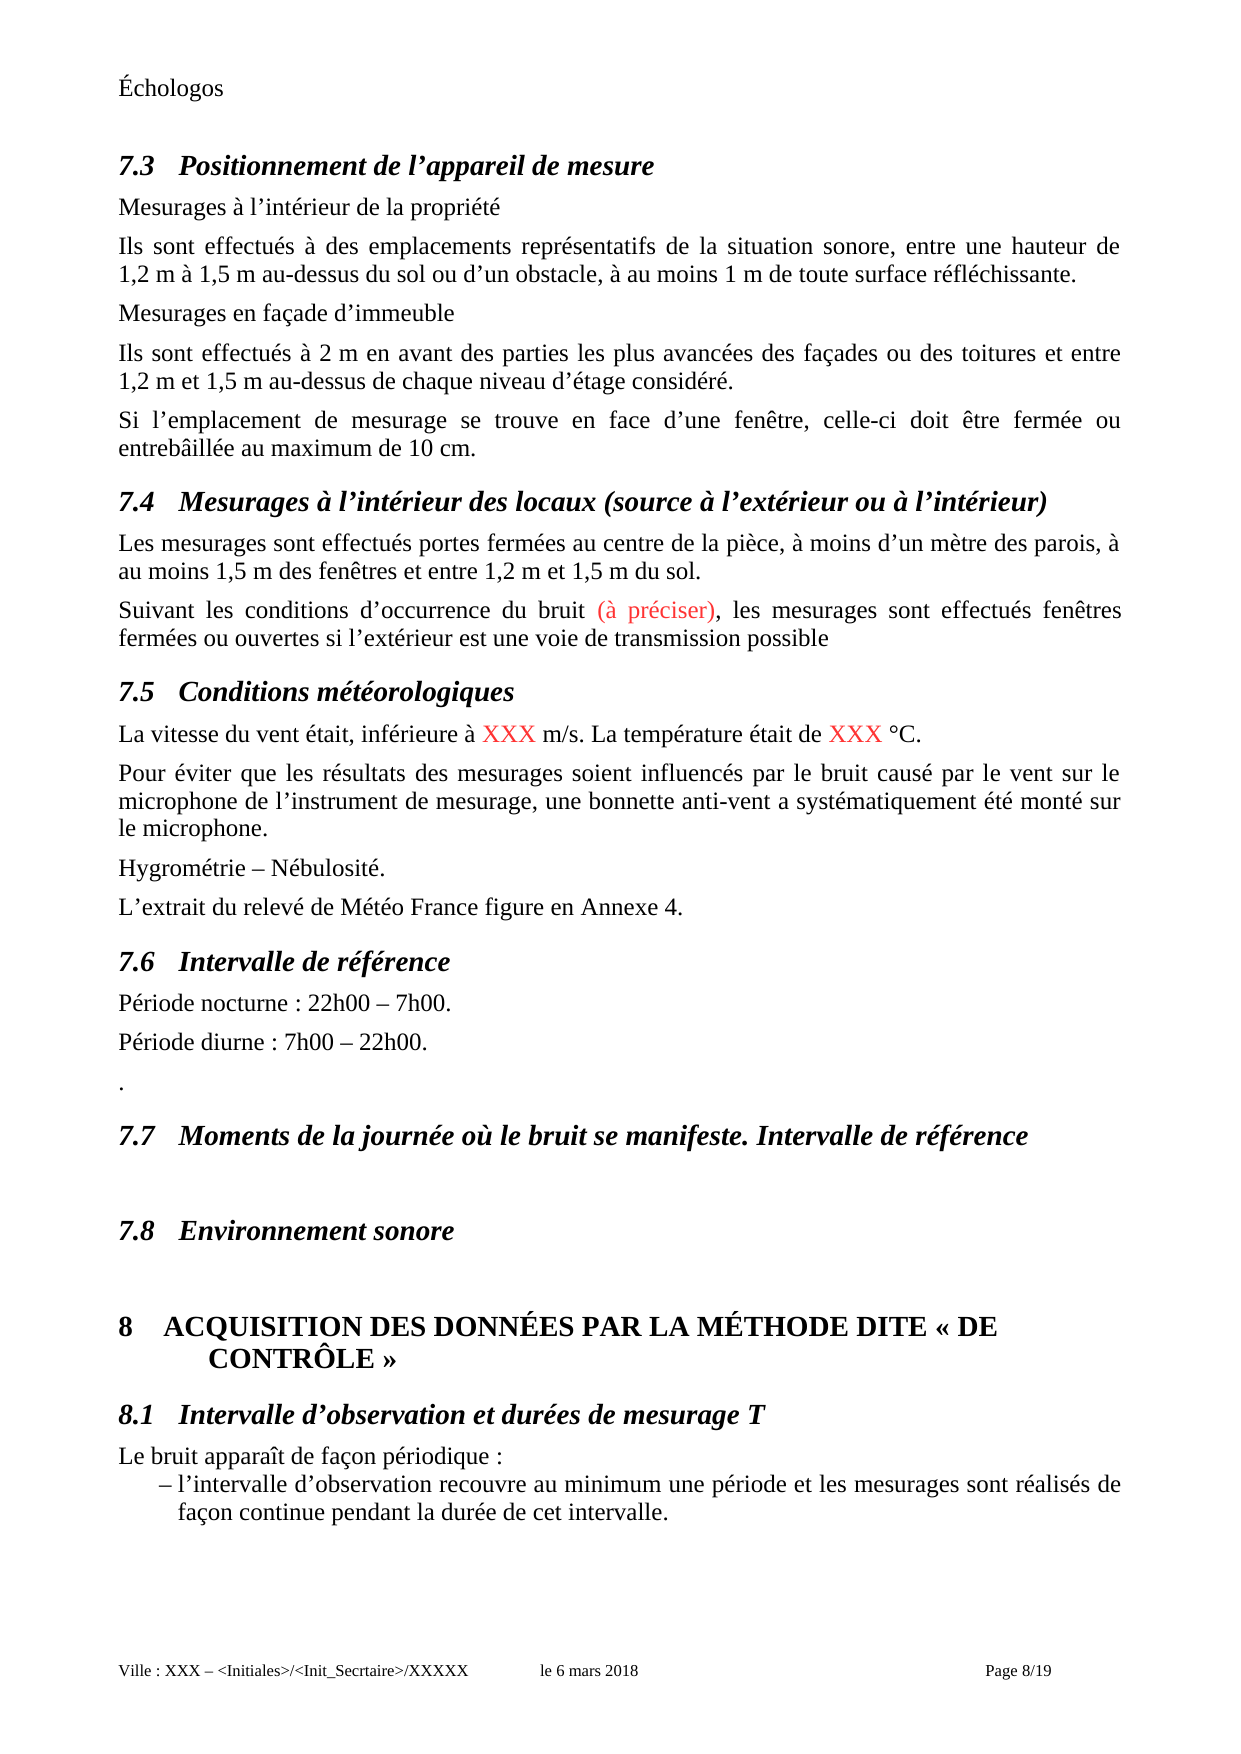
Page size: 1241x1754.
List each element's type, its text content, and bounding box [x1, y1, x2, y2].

text Mesurages en façade d’immeuble [118, 299, 1122, 327]
subtitle Conditions météorologiques [118, 676, 1122, 708]
text . [118, 1068, 1122, 1096]
text Les mesurages sont effectués portes fermées au centre de la pièce, à moins d’un mètre des parois, à au moins 1,5 m des fenêtres et entre 1,2 m et 1,5 m du sol. [118, 529, 1122, 585]
text Période nocturne : 22h00 – 7h00. [118, 989, 1122, 1017]
text La vitesse du vent était, inférieure à XXX m/s. La température était de XXX °C. [118, 720, 1122, 747]
text Si l’emplacement de mesurage se trouve en face d’une fenêtre, celle-ci doit être fermée ou entrebâillée au maximum de 10 cm. [118, 406, 1122, 462]
subtitle Acquisition des données par la méthode dite « de contrôle » [118, 1310, 1122, 1375]
text Ils sont effectués à 2 m en avant des parties les plus avancées des façades ou des toitures et entre 1,2 m et 1,5 m au-dessus de chaque niveau d’étage considéré. [118, 339, 1122, 394]
text Ils sont effectués à des emplacements représentatifs de la situation sonore, entre une hauteur de 1,2 m à 1,5 m au-dessus du sol ou d’un obstacle, à au moins 1 m de toute surface réfléchissante. [118, 232, 1122, 288]
text Suivant les conditions d’occurrence du bruit (à préciser), les mesurages sont effectués fenêtres fermées ou ouvertes si l’extérieur est une voie de transmission possible [118, 597, 1122, 652]
text Le bruit apparaît de façon périodique : [118, 1442, 1122, 1470]
subtitle Intervalle d’observation et durées de mesurage T [118, 1398, 1122, 1431]
text Période diurne : 7h00 – 22h00. [118, 1028, 1122, 1056]
text Mesurages à l’intérieur de la propriété [118, 193, 1122, 221]
text – l’intervalle d’observation recouvre au minimum une période et les mesurages sont réalisés de façon continue pendant la durée de cet intervalle. [159, 1470, 1122, 1526]
text Hygrométrie – Nébulosité. [118, 854, 1122, 882]
subtitle Mesurages à l’intérieur des locaux (source à l’extérieur ou à l’intérieur) [118, 485, 1122, 518]
subtitle Environnement sonore [118, 1215, 1122, 1247]
text Pour éviter que les résultats des mesurages soient influencés par le bruit causé par le vent sur le microphone de l’instrument de mesurage, une bonnette anti-vent a systématiquement été monté sur le microphone. [118, 759, 1122, 842]
subtitle Intervalle de référence [118, 945, 1122, 977]
subtitle Moments de la journée où le bruit se manifeste. Intervalle de référence [118, 1119, 1122, 1152]
text L’extrait du relevé de Météo France figure en Annexe 4. [118, 893, 1122, 921]
subtitle Positionnement de l’appareil de mesure [118, 149, 1122, 181]
